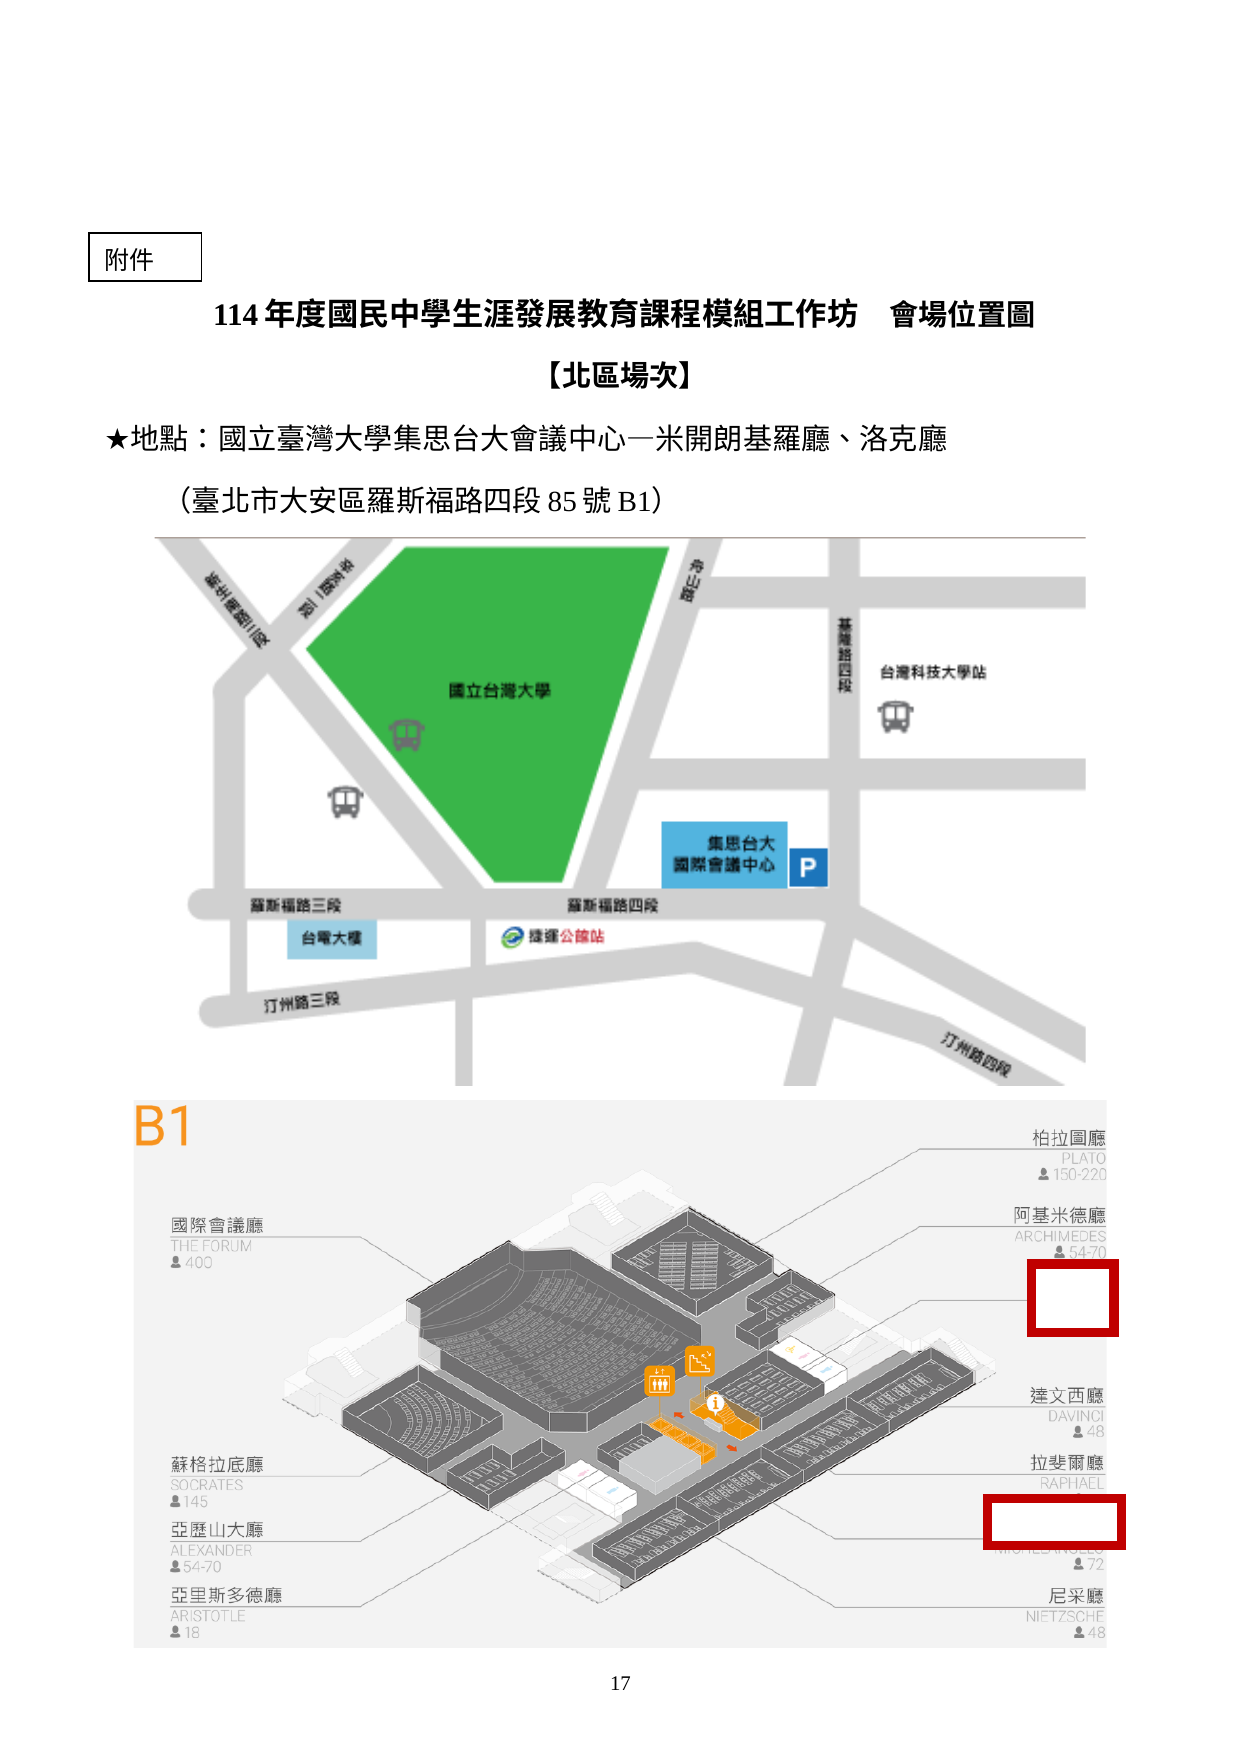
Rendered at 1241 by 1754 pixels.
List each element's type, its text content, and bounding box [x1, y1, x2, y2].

text 【北區場次】 [75, 332, 1165, 395]
text ★地點：國立臺灣大學集思台大會議中心—米開朗基羅廳、洛克廳 [75, 395, 1165, 457]
text 114年度國民中學生涯發展教育課程模組工作坊 會場位置圖 [75, 270, 1165, 332]
text （臺北市大安區羅斯福路四段85號B1） [75, 457, 1165, 520]
